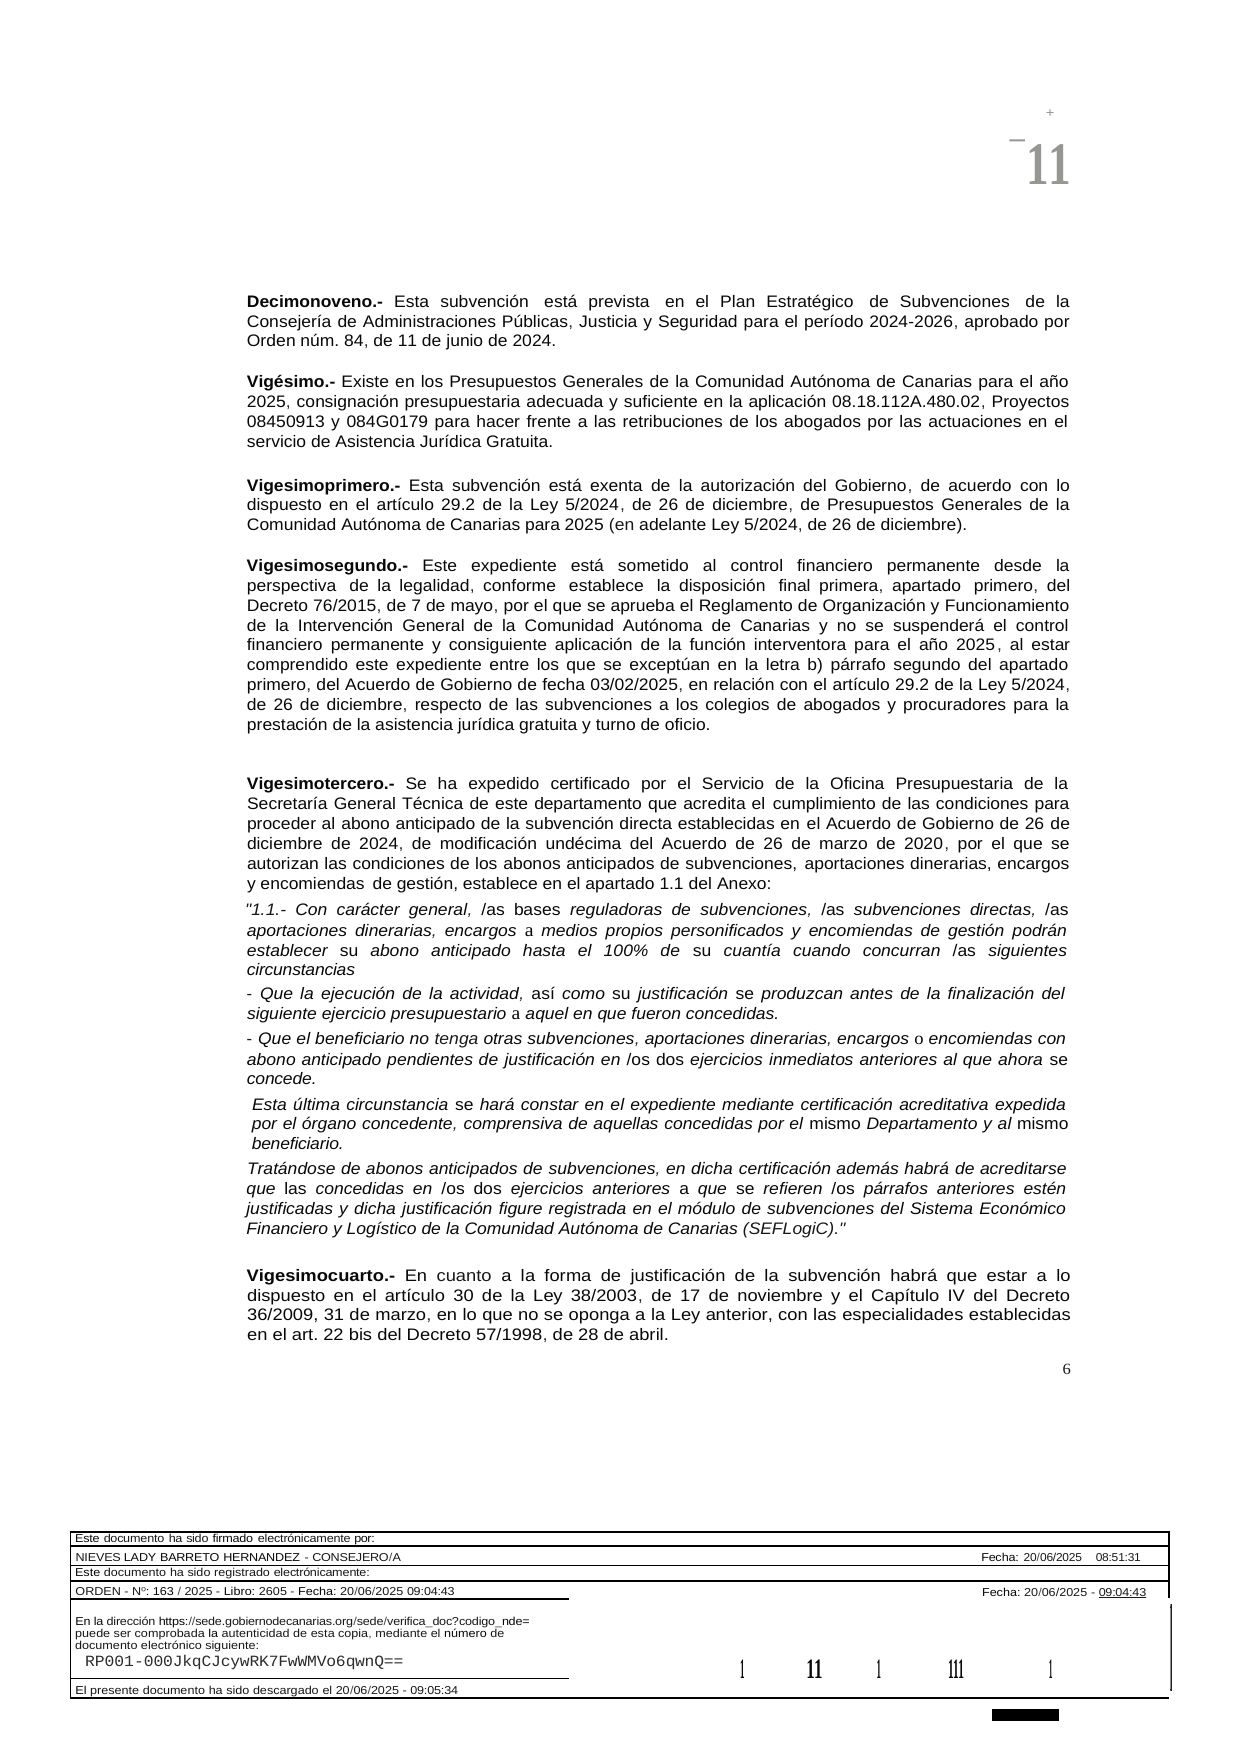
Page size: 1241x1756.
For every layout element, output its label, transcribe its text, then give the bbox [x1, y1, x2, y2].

text Vigesimoprimero.- Esta subvención está exenta de la autorización del Gobierno, de acuerdo con lo dispuesto en el artículo 29.2 de la Ley 5/2024, de 26 de diciembre, de Presupuestos Generales de la Comunidad Autónoma de Canarias para 2025 (en adelante Ley 5/2024, de 26 de diciembre). [247, 475, 1070, 534]
list Que el beneficiario no tenga otras subvenciones, aportaciones dinerarias, encargos o encomiendas con abono anticipado pendientes de justificación en /os dos ejercicios inmediatos anteriores al que ahora se concede. [246, 1028, 1068, 1088]
text Vigésimo.- Existe en los Presupuestos Generales de la Comunidad Autónoma de Canarias para el año 2025, consignación presupuestaria adecuada y suficiente en la aplicación 08.18.112A.480.02, Proyectos 08450913 y 084G0179 para hacer frente a las retribuciones de los abogados por las actuaciones en el servicio de Asistencia Jurídica Gratuita. [247, 372, 1069, 451]
text Tratándose de abonos anticipados de subvenciones, en dicha certificación además habrá de acreditarse que las concedidas en /os dos ejercicios anteriores a que se refieren /os párrafos anteriores estén justificadas y dicha justificación figure registrada en el módulo de subvenciones del Sistema Económico Financiero y Logístico de la Comunidad Autónoma de Canarias (SEFLogiC)." [246, 1159, 1068, 1238]
text Vigesimotercero.- Se ha expedido certificado por el Servicio de la Oficina Presupuestaria de la Secretaría General Técnica de este departamento que acredita el cumplimiento de las condiciones para proceder al abono anticipado de la subvención directa establecidas en el Acuerdo de Gobierno de 26 de diciembre de 2024, de modificación undécima del Acuerdo de 26 de marzo de 2020, por el que se autorizan las condiciones de los abonos anticipados de subvenciones, aportaciones dinerarias, encargos y encomiendas de gestión, establece en el apartado 1.1 del Anexo: [247, 774, 1070, 893]
list Que la ejecución de la actividad, así como su justificación se produzcan antes de la finalización del siguiente ejercicio presupuestario a aquel en que fueron concedidas. [246, 985, 1067, 1023]
text Decimonoveno.- Esta subvención está prevista en el Plan Estratégico de Subvenciones de la Consejería de Administraciones Públicas, Justicia y Seguridad para el período 2024-2026, aprobado por Orden núm. 84, de 11 de junio de 2024. [247, 291, 1069, 350]
text Vigesimocuarto.- En cuanto a la forma de justificación de la subvención habrá que estar a lo dispuesto en el artículo 30 de la Ley 38/2003, de 17 de noviembre y el Capítulo IV del Decreto 36/2009, 31 de marzo, en lo que no se oponga a la Ley anterior, con las especialidades establecidas en el art. 22 bis del Decreto 57/1998, de 28 de abril. [246, 1265, 1071, 1344]
text Vigesimosegundo.- Este expediente está sometido al control financiero permanente desde la perspectiva de la legalidad, conforme establece la disposición final primera, apartado primero, del Decreto 76/2015, de 7 de mayo, por el que se aprueba el Reglamento de Organización y Funcionamiento de la Intervención General de la Comunidad Autónoma de Canarias y no se suspenderá el control financiero permanente y consiguiente aplicación de la función interventora para el año 2025, al estar comprendido este expediente entre los que se exceptúan en la letra b) párrafo segundo del apartado primero, del Acuerdo de Gobierno de fecha 03/02/2025, en relación con el artículo 29.2 de la Ley 5/2024, de 26 de diciembre, respecto de las subvenciones a los colegios de abogados y procuradores para la prestación de la asistencia jurídica gratuita y turno de oficio. [246, 556, 1070, 734]
text "1.1.- Con carácter general, /as bases reguladoras de subvenciones, /as subvenciones directas, /as aportaciones dinerarias, encargos a medios propios personificados y encomiendas de gestión podrán establecer su abono anticipado hasta el 100% de su cuantía cuando concurran /as siguientes circunstancias [245, 900, 1069, 979]
text Esta última circunstancia se hará constar en el expediente mediante certificación acreditativa expedida por el órgano concedente, comprensiva de aquellas concedidas por el mismo Departamento y al mismo beneficiario. [252, 1094, 1068, 1153]
text 6 [58, 1360, 1071, 1378]
